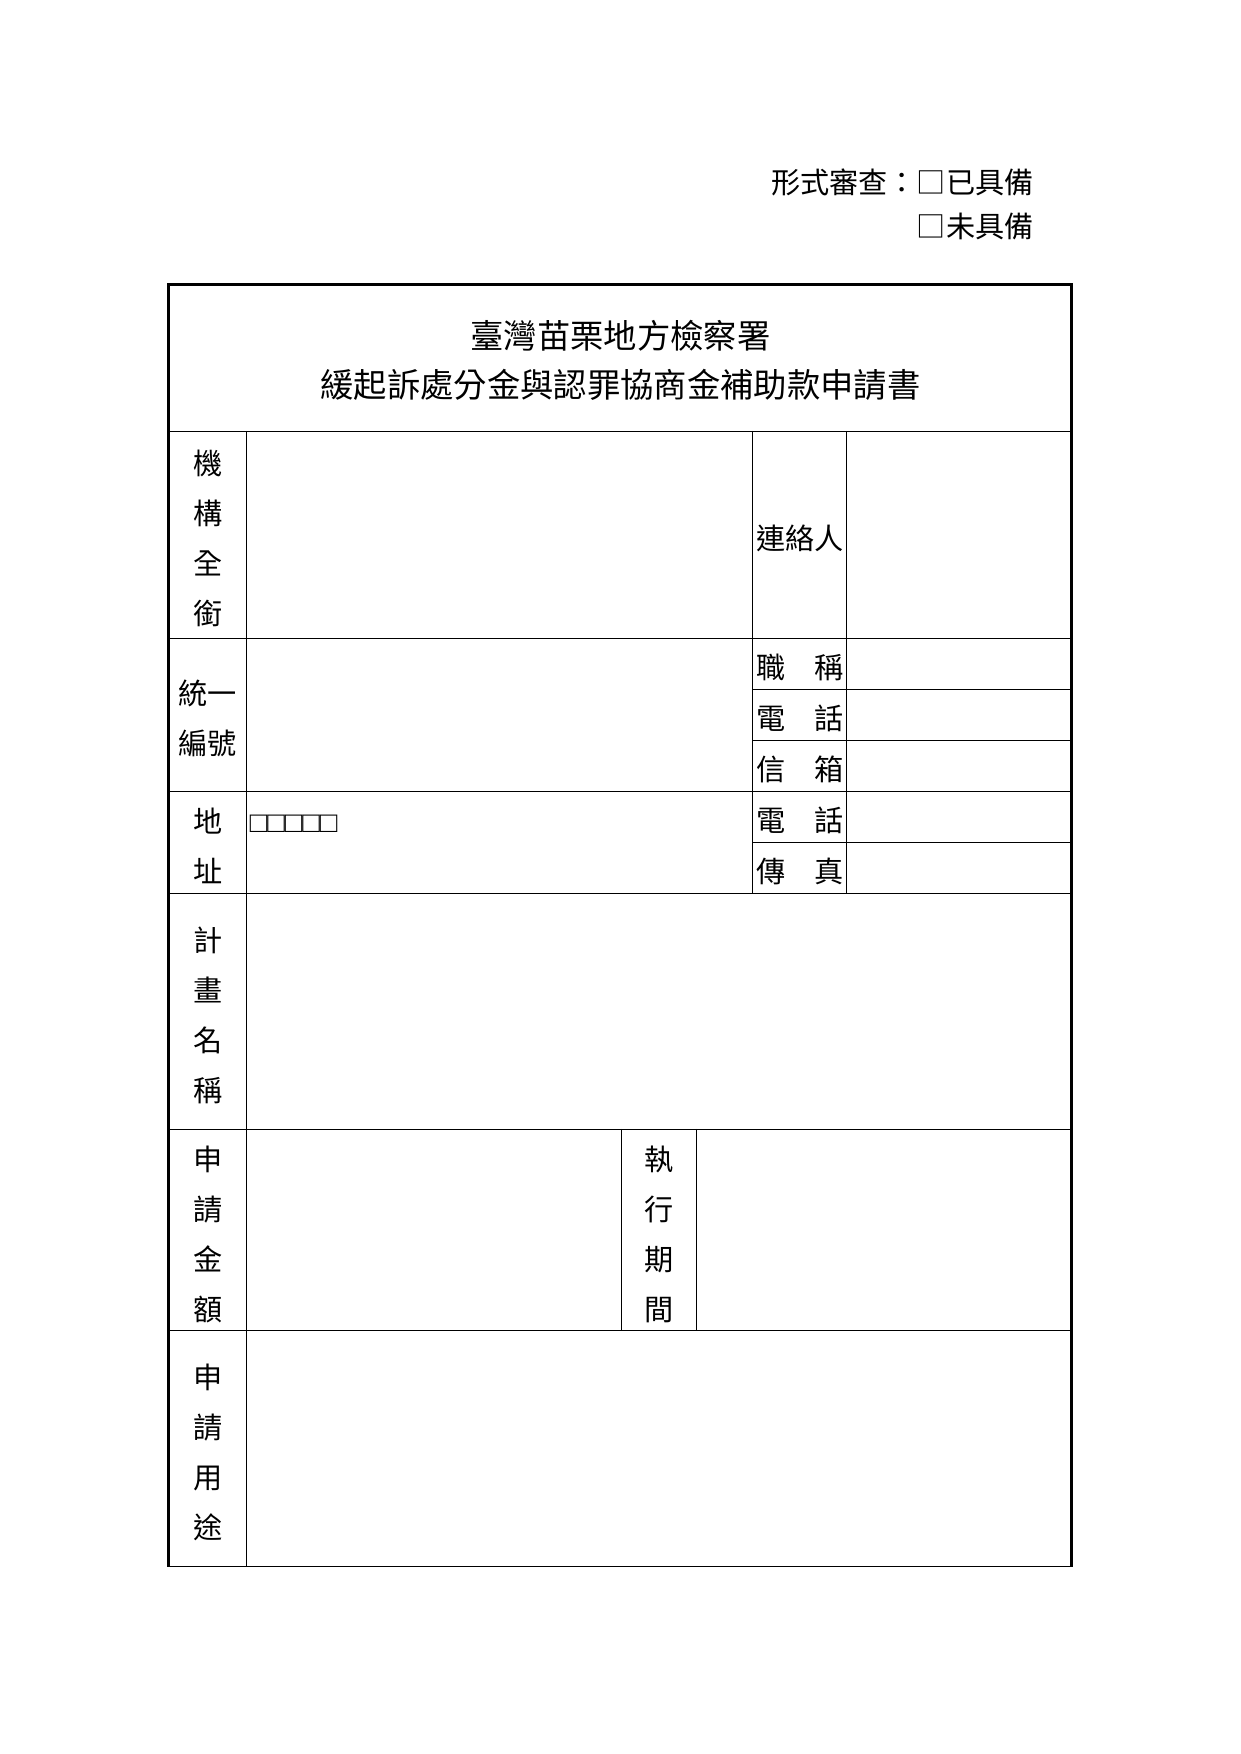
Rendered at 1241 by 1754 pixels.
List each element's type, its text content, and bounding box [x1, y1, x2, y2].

table_header 臺灣苗栗地方檢察署 緩起訴處分金與認罪協商金補助款申請書 [170, 286, 1070, 431]
text 形式審查：□已具備 [187, 158, 1053, 202]
table_cell [247, 639, 752, 791]
table_cell [247, 432, 752, 637]
table_cell [697, 1130, 1070, 1330]
table_cell [247, 1130, 621, 1330]
table_cell [847, 741, 1070, 791]
table_cell [847, 843, 1070, 893]
table_cell [247, 1331, 1070, 1566]
text □未具備 [187, 202, 1053, 246]
table_cell [847, 792, 1070, 842]
table_cell 地 址 [170, 792, 246, 893]
table_cell 電 話 [753, 690, 846, 739]
table_cell 職 稱 [753, 639, 846, 688]
table_cell [247, 894, 1070, 1129]
table_cell 申 請 金 額 [170, 1130, 246, 1330]
table_cell 連絡人 [753, 432, 846, 637]
table_cell 計 畫 名 稱 [170, 894, 246, 1129]
table_cell [847, 432, 1070, 637]
table_cell 機 構 全 銜 [170, 432, 246, 637]
table_cell 執 行 期 間 [622, 1130, 696, 1330]
table_cell 統一編號 [170, 639, 246, 791]
table_cell [847, 639, 1070, 688]
table_cell □□□□□ [247, 792, 752, 893]
table_cell 電 話 [753, 792, 846, 842]
table_cell 申 請 用 途 [170, 1331, 246, 1566]
table_cell 信 箱 [753, 741, 846, 791]
table_cell [847, 690, 1070, 739]
table_cell 傳 真 [753, 843, 846, 893]
